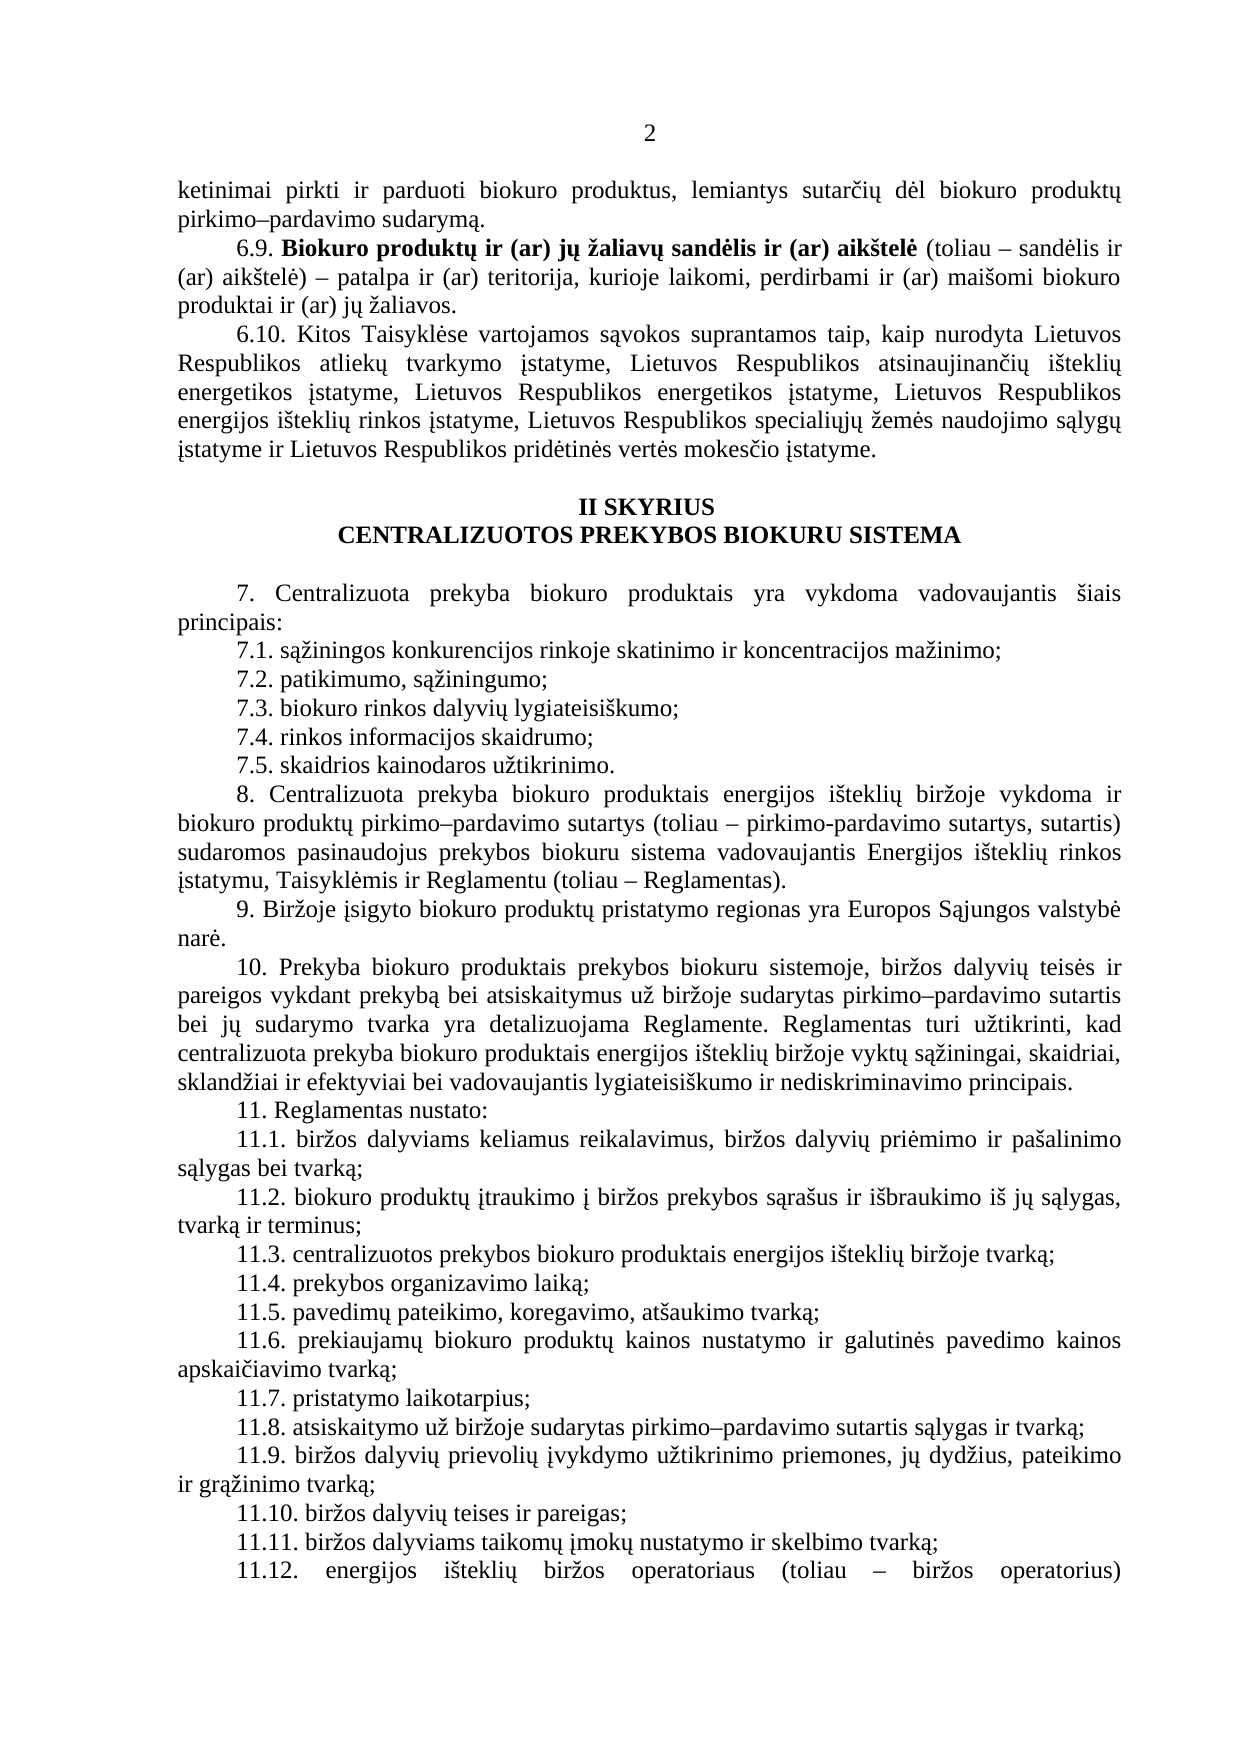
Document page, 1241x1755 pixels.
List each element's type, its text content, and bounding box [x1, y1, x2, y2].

text 11.7. pristatymo laikotarpius; [177, 1383, 1122, 1412]
text 8. Centralizuota prekyba biokuro produktais energijos išteklių biržoje vykdoma ir biokuro produktų pirkimo–pardavimo sutartys (toliau – pirkimo-pardavimo sutartys, sutartis) sudaromos pasinaudojus prekybos biokuru sistema vadovaujantis Energijos išteklių rinkos įstatymu, Taisyklėmis ir Reglamentu (toliau – Reglamentas). [177, 779, 1122, 894]
text 11.9. biržos dalyvių prievolių įvykdymo užtikrinimo priemones, jų dydžius, pateikimo ir grąžinimo tvarką; [177, 1441, 1122, 1498]
text 11.6. prekiaujamų biokuro produktų kainos nustatymo ir galutinės pavedimo kainos apskaičiavimo tvarką; [177, 1326, 1122, 1383]
text 11.2. biokuro produktų įtraukimo į biržos prekybos sąrašus ir išbraukimo iš jų sąlygas, tvarką ir terminus; [177, 1182, 1122, 1239]
text 7.1. sąžiningos konkurencijos rinkoje skatinimo ir koncentracijos mažinimo; [177, 636, 1122, 664]
text 7. Centralizuota prekyba biokuro produktais yra vykdoma vadovaujantis šiais principais: [177, 578, 1122, 636]
text 11.5. pavedimų pateikimo, koregavimo, atšaukimo tvarką; [177, 1297, 1122, 1326]
text 7.5. skaidrios kainodaros užtikrinimo. [177, 751, 1122, 779]
text 11. Reglamentas nustato: [177, 1096, 1122, 1124]
text 10. Prekyba biokuro produktais prekybos biokuru sistemoje, biržos dalyvių teisės ir pareigos vykdant prekybą bei atsiskaitymus už biržoje sudarytas pirkimo–pardavimo sutartis bei jų sudarymo tvarka yra detalizuojama Reglamente. Reglamentas turi užtikrinti, kad centralizuota prekyba biokuro produktais energijos išteklių biržoje vyktų sąžiningai, skaidriai, sklandžiai ir efektyviai bei vadovaujantis lygiateisiškumo ir nediskriminavimo principais. [177, 952, 1122, 1096]
text 11.11. biržos dalyviams taikomų įmokų nustatymo ir skelbimo tvarką; [177, 1527, 1122, 1556]
text 11.10. biržos dalyvių teises ir pareigas; [177, 1498, 1122, 1527]
text 11.3. centralizuotos prekybos biokuro produktais energijos išteklių biržoje tvarką; [177, 1239, 1122, 1268]
text ketinimai pirkti ir parduoti biokuro produktus, lemiantys sutarčių dėl biokuro produktų pirkimo–pardavimo sudarymą. [177, 176, 1122, 233]
text 6.10. Kitos Taisyklėse vartojamos sąvokos suprantamos taip, kaip nurodyta Lietuvos Respublikos atliekų tvarkymo įstatyme, Lietuvos Respublikos atsinaujinančių išteklių energetikos įstatyme, Lietuvos Respublikos energetikos įstatyme, Lietuvos Respublikos energijos išteklių rinkos įstatyme, Lietuvos Respublikos specialiųjų žemės naudojimo sąlygų įstatyme ir Lietuvos Respublikos pridėtinės vertės mokesčio įstatyme. [177, 319, 1122, 463]
text 11.1. biržos dalyviams keliamus reikalavimus, biržos dalyvių priėmimo ir pašalinimo sąlygas bei tvarką; [177, 1124, 1122, 1182]
text II SKYRIUS [177, 492, 1122, 521]
text 11.4. prekybos organizavimo laiką; [177, 1268, 1122, 1297]
text 9. Biržoje įsigyto biokuro produktų pristatymo regionas yra Europos Sąjungos valstybė narė. [177, 894, 1122, 952]
text 7.3. biokuro rinkos dalyvių lygiateisiškumo; [177, 693, 1122, 722]
text CENTRALIZUOTOS PREKYBOS BIOKURU SISTEMA [177, 521, 1122, 549]
text 11.12. energijos išteklių biržos operatoriaus (toliau – biržos operatorius) [177, 1556, 1122, 1584]
text 11.8. atsiskaitymo už biržoje sudarytas pirkimo–pardavimo sutartis sąlygas ir tvarką; [177, 1412, 1122, 1441]
text 7.4. rinkos informacijos skaidrumo; [177, 722, 1122, 751]
text 7.2. patikimumo, sąžiningumo; [177, 664, 1122, 693]
text 6.9. Biokuro produktų ir (ar) jų žaliavų sandėlis ir (ar) aikštelė (toliau – sandėlis ir (ar) aikštelė) – patalpa ir (ar) teritorija, kurioje laikomi, perdirbami ir (ar) maišomi biokuro produktai ir (ar) jų žaliavos. [177, 233, 1122, 319]
